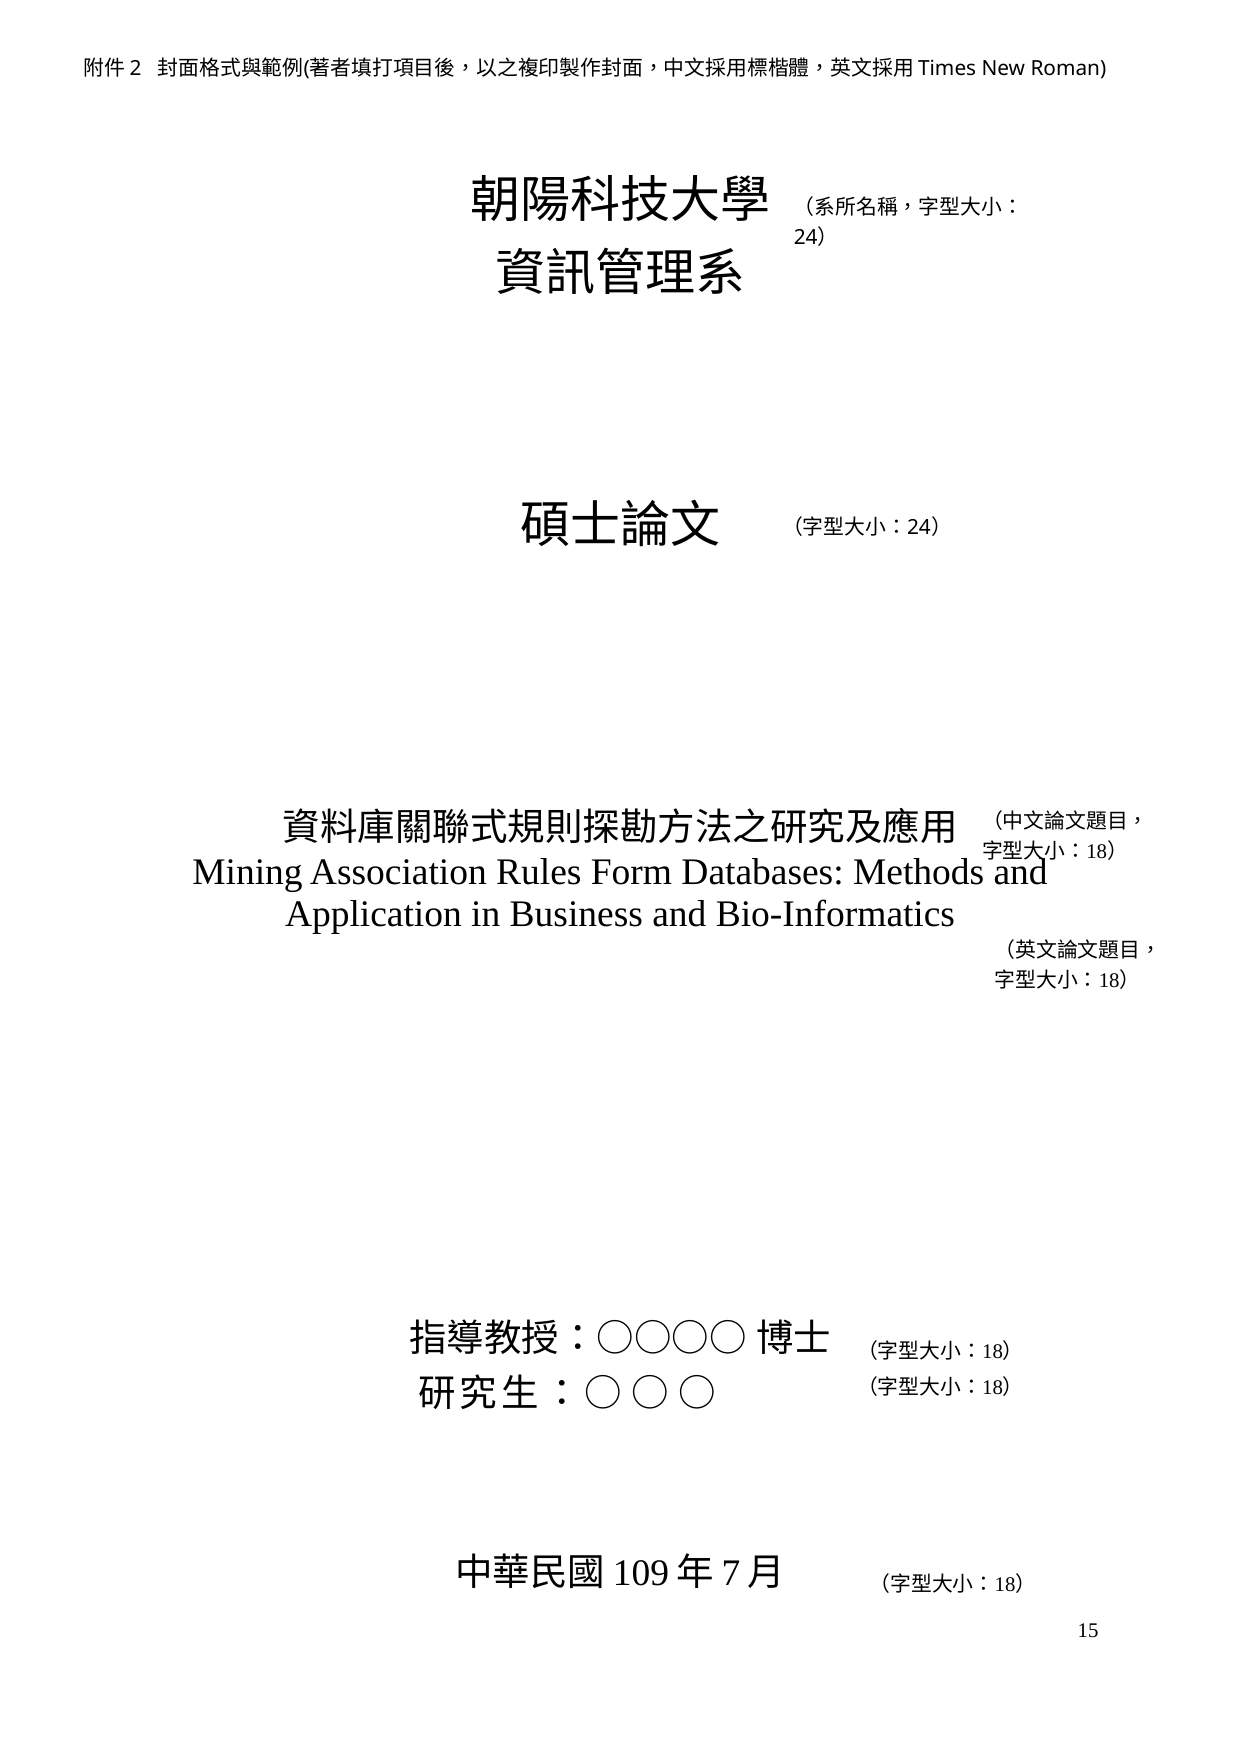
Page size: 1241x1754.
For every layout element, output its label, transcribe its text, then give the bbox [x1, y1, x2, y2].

text （字型大小：18） [857, 1370, 1027, 1400]
text 研究生：○ ○ ○ [142, 1362, 1098, 1419]
text 指導教授：○○○○ 博士 [142, 1308, 1098, 1383]
text 附件2 封面格式與範例(著者填打項目後，以之複印製作封面，中文採用標楷體，英文採用Times New Roman) [83, 52, 1116, 82]
text （字型大小：18） [857, 1334, 1039, 1362]
text [68, 44, 1131, 100]
text （字型大小：24） [782, 511, 952, 541]
text 資訊管理系 [142, 232, 1098, 304]
text 字型大小：18） [982, 834, 1164, 865]
text 字型大小：18） [994, 964, 1152, 994]
text 碩士論文 [142, 484, 1098, 559]
text （英文論文題目， [994, 933, 1152, 964]
text （系所名稱，字型大小：24） [793, 190, 1059, 251]
text （字型大小：18） [869, 1568, 1039, 1598]
text 中華民國109年7月 [142, 1541, 1098, 1616]
text 資料庫關聯式規則探勘方法之研究及應用 [142, 797, 1179, 890]
text Mining Association Rules Form Databases: Methods and Application in Business and Bio-Informatics [142, 851, 1167, 1020]
text 朝陽科技大學 [142, 159, 1098, 276]
text （中文論文題目， [982, 804, 1164, 834]
